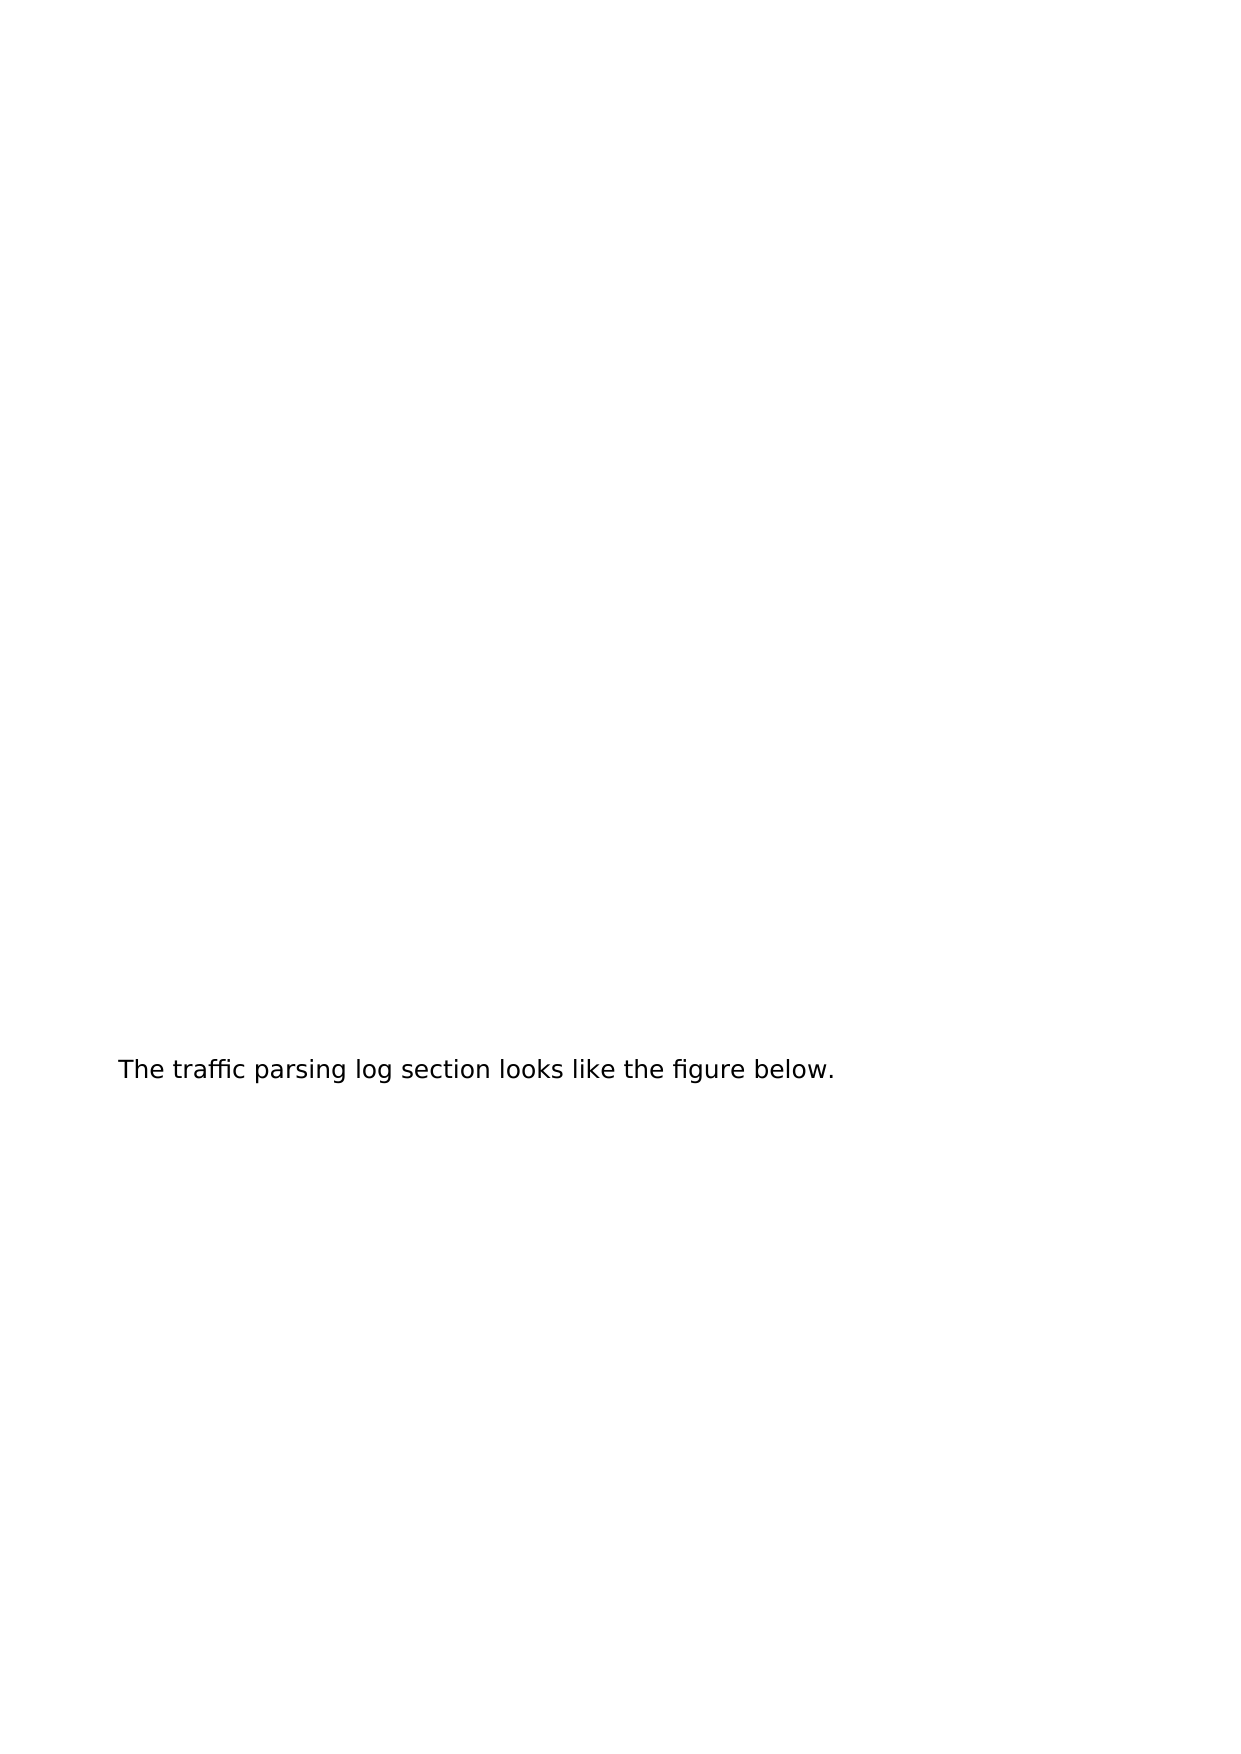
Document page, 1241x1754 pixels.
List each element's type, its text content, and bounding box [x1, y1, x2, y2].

text The traffic parsing log section looks like the figure below. [118, 829, 1122, 1085]
